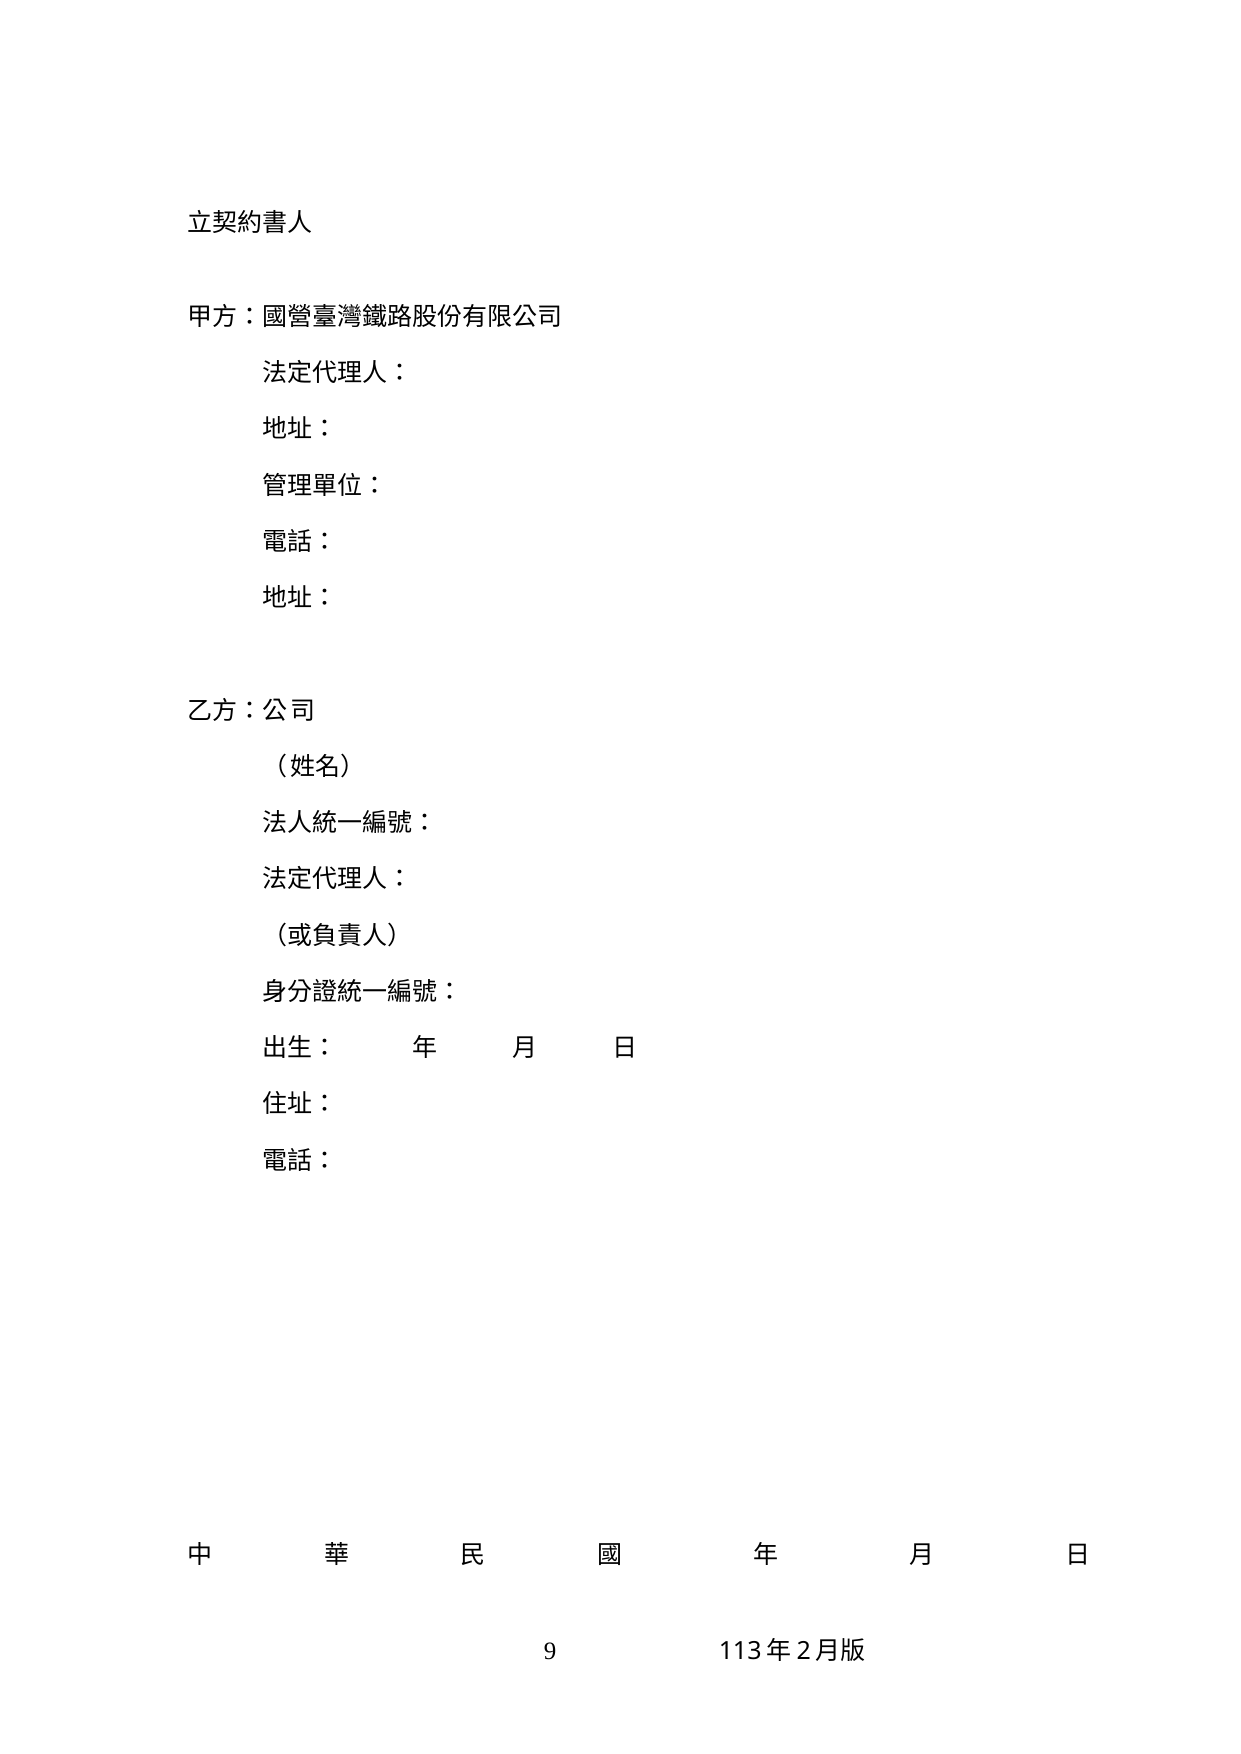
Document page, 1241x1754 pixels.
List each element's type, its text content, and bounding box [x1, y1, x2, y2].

text 法定代理人： [262, 352, 1053, 389]
text 出生： 年 月 日 [262, 1027, 1053, 1064]
text 電話： [262, 521, 1053, 558]
text （或負責人） [262, 914, 1053, 952]
text 中 華 民 國 年 月 日 [187, 1533, 1092, 1571]
text 乙方：公司 [187, 689, 1053, 727]
text 甲方：國營臺灣鐵路股份有限公司 [187, 296, 1053, 333]
text 電話： [262, 1139, 1053, 1177]
text 地址： [262, 577, 1053, 614]
text 身分證統一編號： [262, 971, 1053, 1008]
text 管理單位： [262, 464, 1053, 502]
text 法定代理人： [262, 858, 1053, 896]
text 法人統一編號： [262, 802, 1053, 839]
text 地址： [262, 408, 1053, 446]
text （姓名） [262, 746, 1053, 783]
text 立契約書人 [187, 202, 1053, 239]
text 住址： [262, 1083, 1053, 1121]
